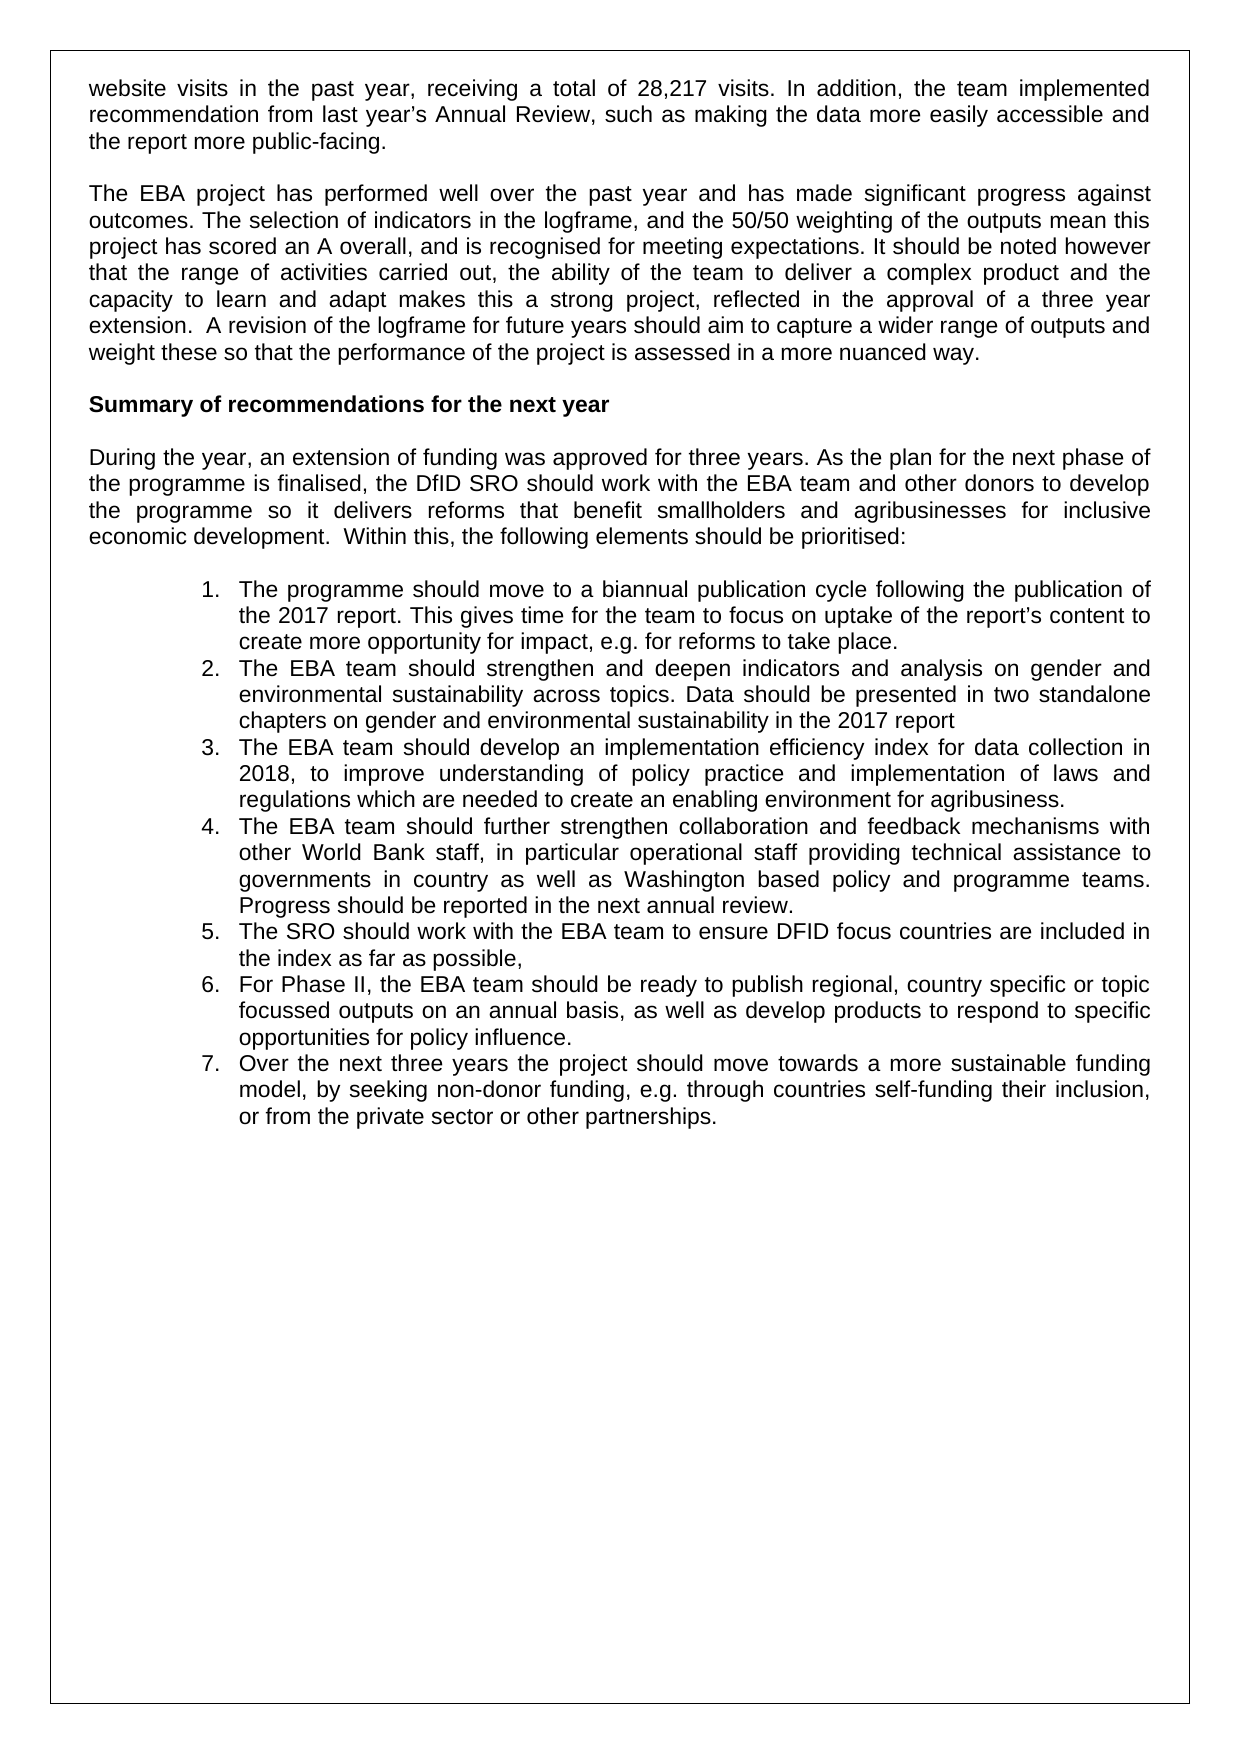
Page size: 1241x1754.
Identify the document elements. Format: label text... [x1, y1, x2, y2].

list The EBA team should further strengthen collaboration and feedback mechanisms with other World Bank staff, in particular operational staff providing technical assistance to governments in country as well as Washington based policy and programme teams. Progress should be reported in the next annual review. [201, 813, 1152, 918]
text The EBA project has performed well over the past year and has made significant progress against outcomes. The selection of indicators in the logframe, and the 50/50 weighting of the outputs mean this project has scored an A overall, and is recognised for meeting expectations. It should be noted however that the range of activities carried out, the ability of the team to deliver a complex product and the capacity to learn and adapt makes this a strong project, reflected in the approval of a three year extension. A revision of the logframe for future years should aim to capture a wider range of outputs and weight these so that the performance of the project is assessed in a more nuanced way. [89, 180, 1152, 365]
text During the year, an extension of funding was approved for three years. As the plan for the next phase of the programme is finalised, the DfID SRO should work with the EBA team and other donors to develop the programme so it delivers reforms that benefit smallholders and agribusinesses for inclusive economic development. Within this, the following elements should be prioritised: [89, 444, 1152, 549]
list The EBA team should strengthen and deepen indicators and analysis on gender and environmental sustainability across topics. Data should be presented in two standalone chapters on gender and environmental sustainability in the 2017 report [201, 655, 1152, 734]
list The EBA team should develop an implementation efficiency index for data collection in 2018, to improve understanding of policy practice and implementation of laws and regulations which are needed to create an enabling environment for agribusiness. [201, 734, 1152, 813]
list Over the next three years the project should move towards a more sustainable funding model, by seeking non-donor funding, e.g. through countries self-funding their inclusion, or from the private sector or other partnerships. [201, 1050, 1152, 1129]
list The programme should move to a biannual publication cycle following the publication of the 2017 report. This gives time for the team to focus on uptake of the report’s content to create more opportunity for impact, e.g. for reforms to take place. [201, 576, 1152, 655]
text website visits in the past year, receiving a total of 28,217 visits. In addition, the team implemented recommendation from last year’s Annual Review, such as making the data more easily accessible and the report more public-facing. [89, 75, 1152, 154]
text Summary of recommendations for the next year [89, 391, 1152, 417]
list For Phase II, the EBA team should be ready to publish regional, country specific or topic focussed outputs on an annual basis, as well as develop products to respond to specific opportunities for policy influence. [201, 971, 1152, 1050]
list The SRO should work with the EBA team to ensure DFID focus countries are included in the index as far as possible, [201, 918, 1152, 971]
